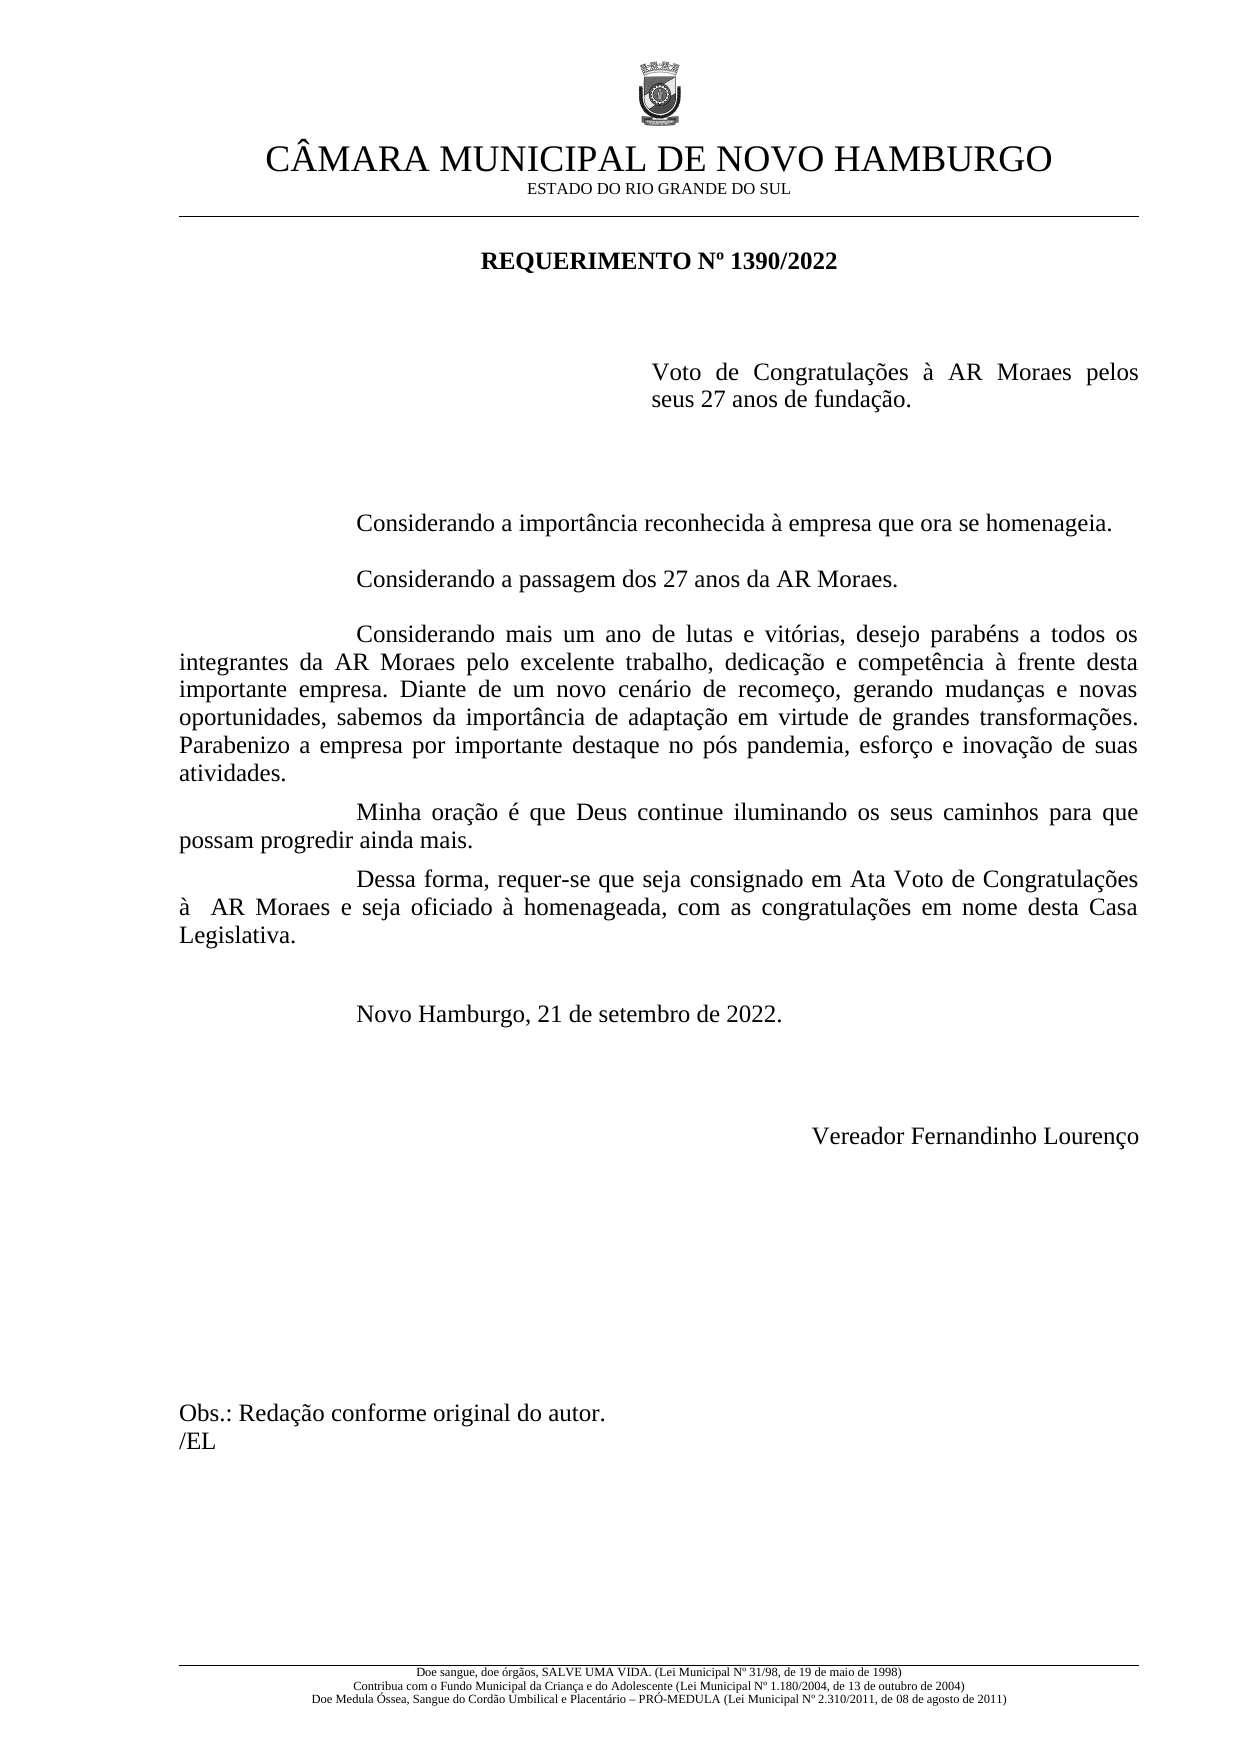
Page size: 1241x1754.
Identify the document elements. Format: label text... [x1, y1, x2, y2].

text Considerando a importância reconhecida à empresa que ora se homenageia. [179, 509, 1139, 537]
text Novo Hamburgo, 21 de setembro de 2022. [179, 1000, 1139, 1027]
text REQUERIMENTO Nº 1390/2022 [179, 247, 1139, 274]
text Voto de Congratulações à AR Moraes pelos seus 27 anos de fundação. [651, 358, 1139, 413]
text Obs.: Redação conforme original do autor. [179, 1399, 1139, 1427]
text Vereador Fernandinho Lourenço [179, 1122, 1139, 1150]
text Dessa forma, requer-se que seja consignado em Ata Voto de Congratulações à AR Moraes e seja oficiado à homenageada, com as congratulações em nome desta Casa Legislativa. [179, 865, 1139, 948]
text /EL [179, 1427, 1139, 1455]
text Considerando mais um ano de lutas e vitórias, desejo parabéns a todos os integrantes da AR Moraes pelo excelente trabalho, dedicação e competência à frente desta importante empresa. Diante de um novo cenário de recomeço, gerando mudanças e novas oportunidades, sabemos da importância de adaptação em virtude de grandes transformações. Parabenizo a empresa por importante destaque no pós pandemia, esforço e inovação de suas atividades. [179, 620, 1139, 786]
text Minha oração é que Deus continue iluminando os seus caminhos para que possam progredir ainda mais. [179, 798, 1139, 854]
text Considerando a passagem dos 27 anos da AR Moraes. [179, 565, 1139, 592]
